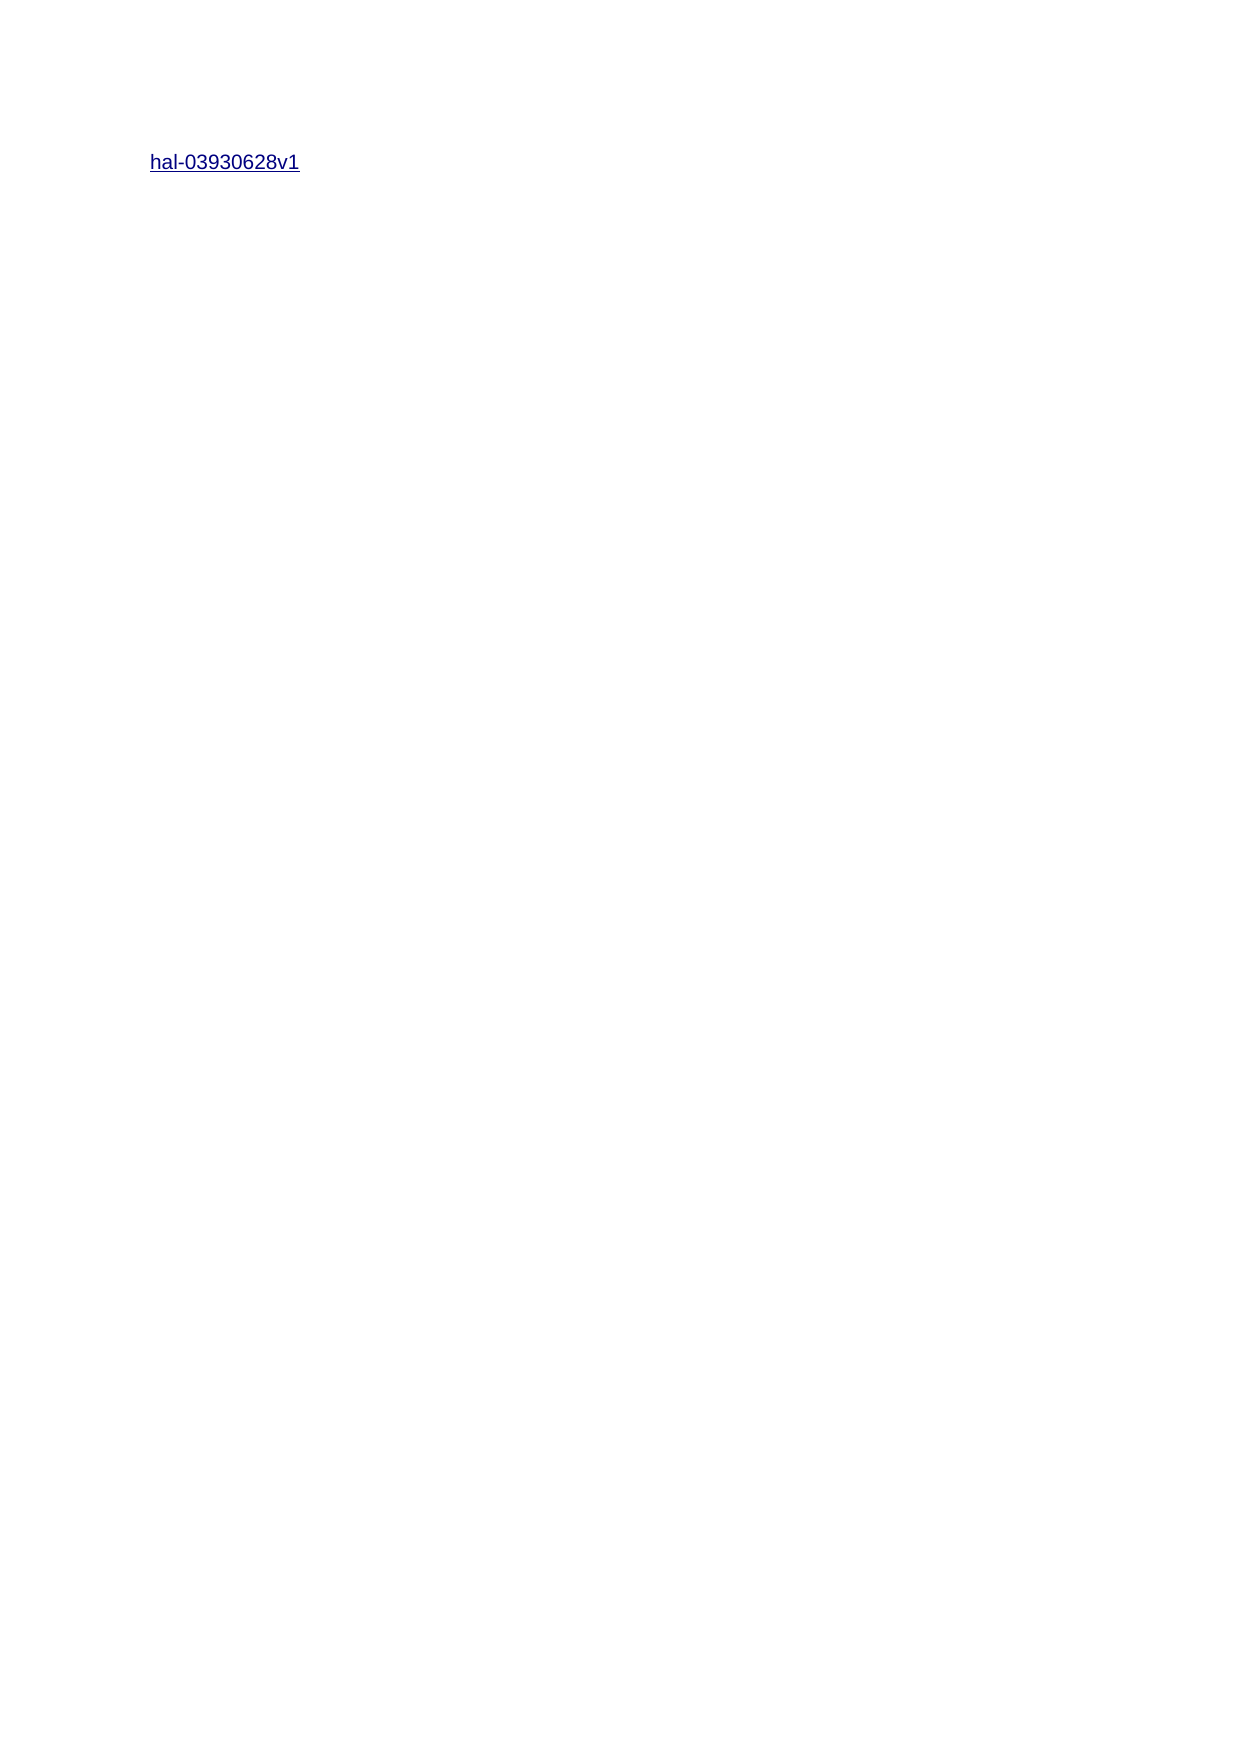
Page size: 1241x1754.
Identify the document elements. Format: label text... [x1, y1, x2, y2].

table_cell hal-03930628v1 [150, 150, 1090, 174]
